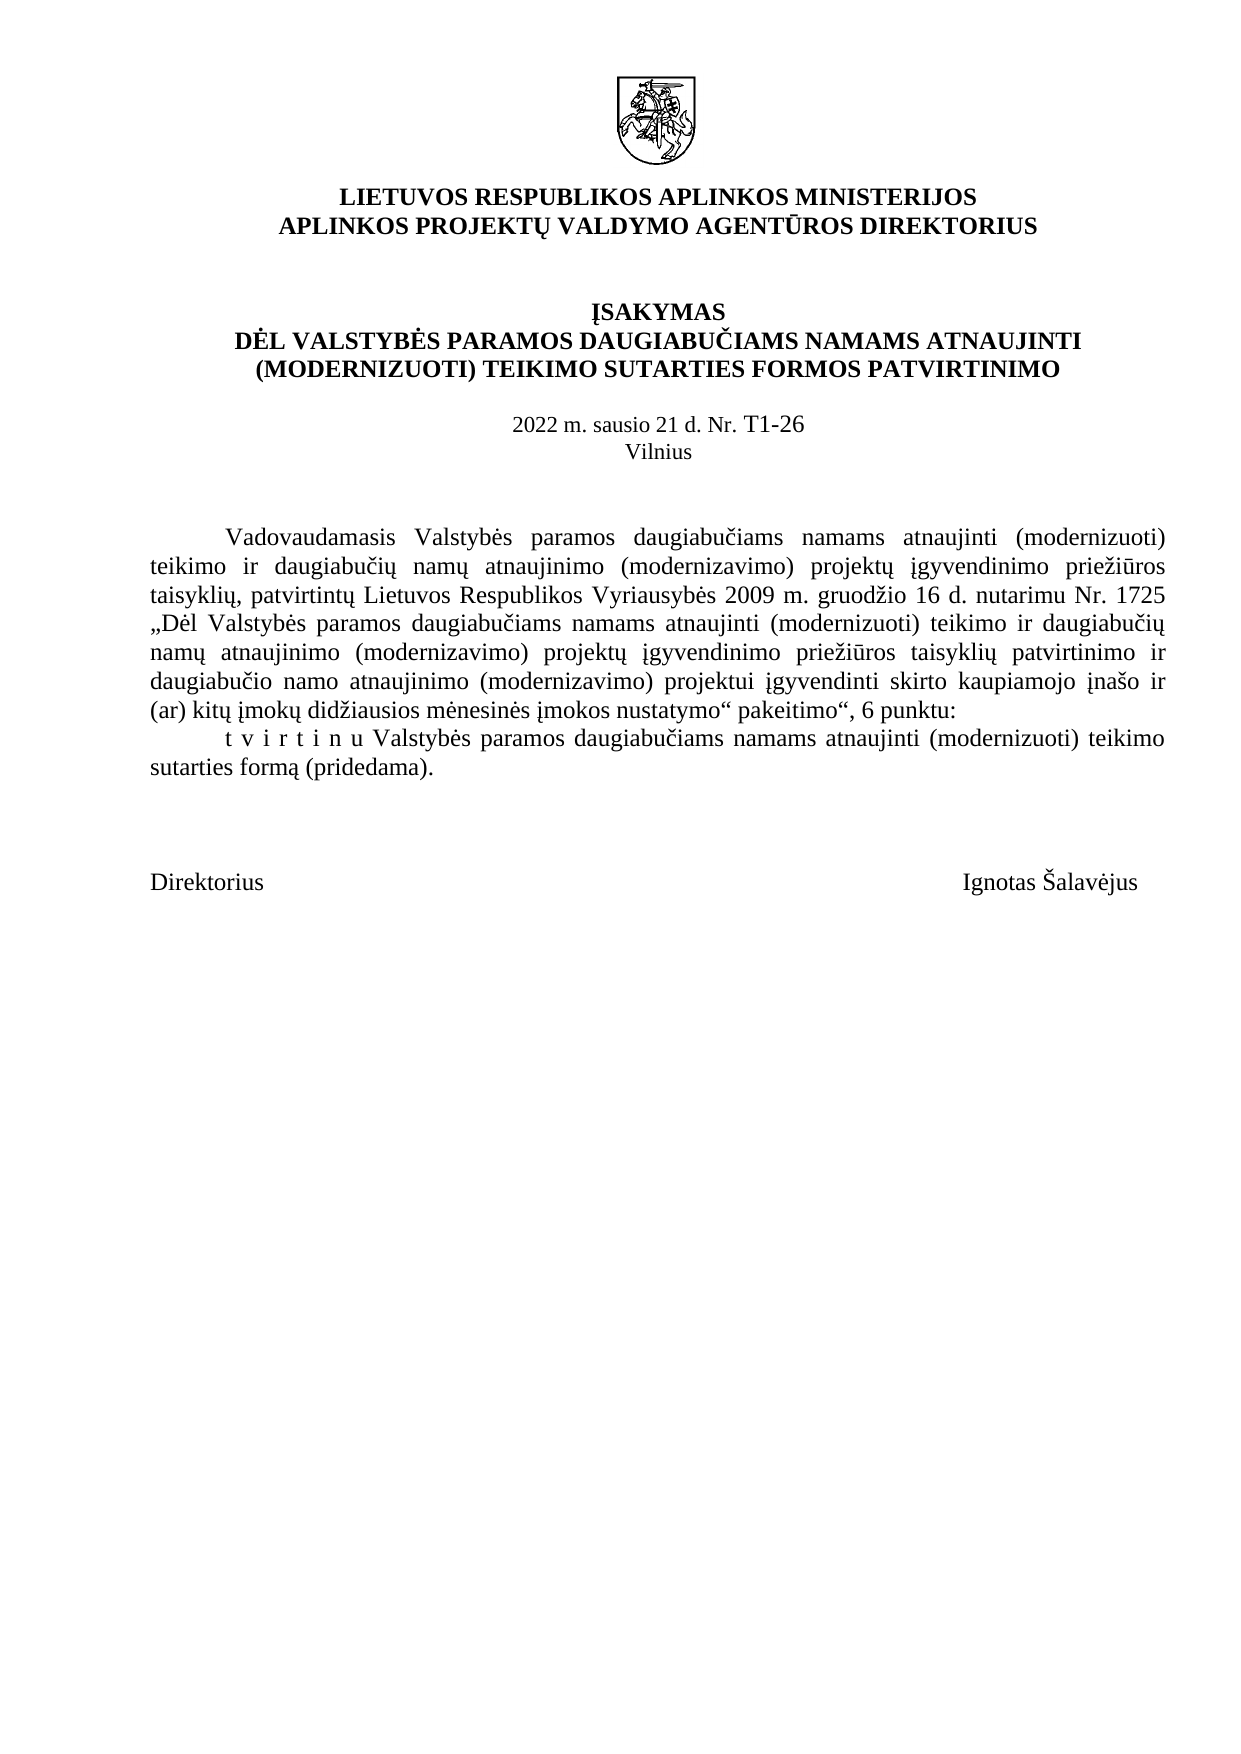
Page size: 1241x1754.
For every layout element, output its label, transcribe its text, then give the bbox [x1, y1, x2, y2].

text Vadovaudamasis Valstybės paramos daugiabučiams namams atnaujinti (modernizuoti) teikimo ir daugiabučių namų atnaujinimo (modernizavimo) projektų įgyvendinimo priežiūros taisyklių, patvirtintų Lietuvos Respublikos Vyriausybės 2009 m. gruodžio 16 d. nutarimu Nr. 1725 „Dėl Valstybės paramos daugiabučiams namams atnaujinti (modernizuoti) teikimo ir daugiabučių namų atnaujinimo (modernizavimo) projektų įgyvendinimo priežiūros taisyklių patvirtinimo ir daugiabučio namo atnaujinimo (modernizavimo) projektui įgyvendinti skirto kaupiamojo įnašo ir (ar) kitų įmokų didžiausios mėnesinės įmokos nustatymo“ pakeitimo“, 6 punktu: [150, 522, 1166, 723]
text Vilnius [150, 438, 1166, 465]
text LIETUVOS RESPUBLIKOS APLINKOS MINISTERIJOS [150, 182, 1166, 211]
text Direktorius Ignotas Šalavėjus [150, 867, 1166, 896]
text APLINKOS PROJEKTŲ VALDYMO AGENTŪROS DIREKTORIUS [150, 211, 1166, 239]
text DĖL VALSTYBĖS PARAMOS DAUGIABUČIAMS NAMAMS ATNAUJINTI (MODERNIZUOTI) TEIKIMO SUTARTIES FORMOS PATVIRTINIMO [150, 326, 1166, 383]
text t v i r t i n u Valstybės paramos daugiabučiams namams atnaujinti (modernizuoti) teikimo sutarties formą (pridedama). [150, 723, 1166, 781]
text Įsakymas [150, 297, 1166, 326]
text 2022 m. sausio 21 d. Nr. T1-26 [150, 409, 1166, 438]
